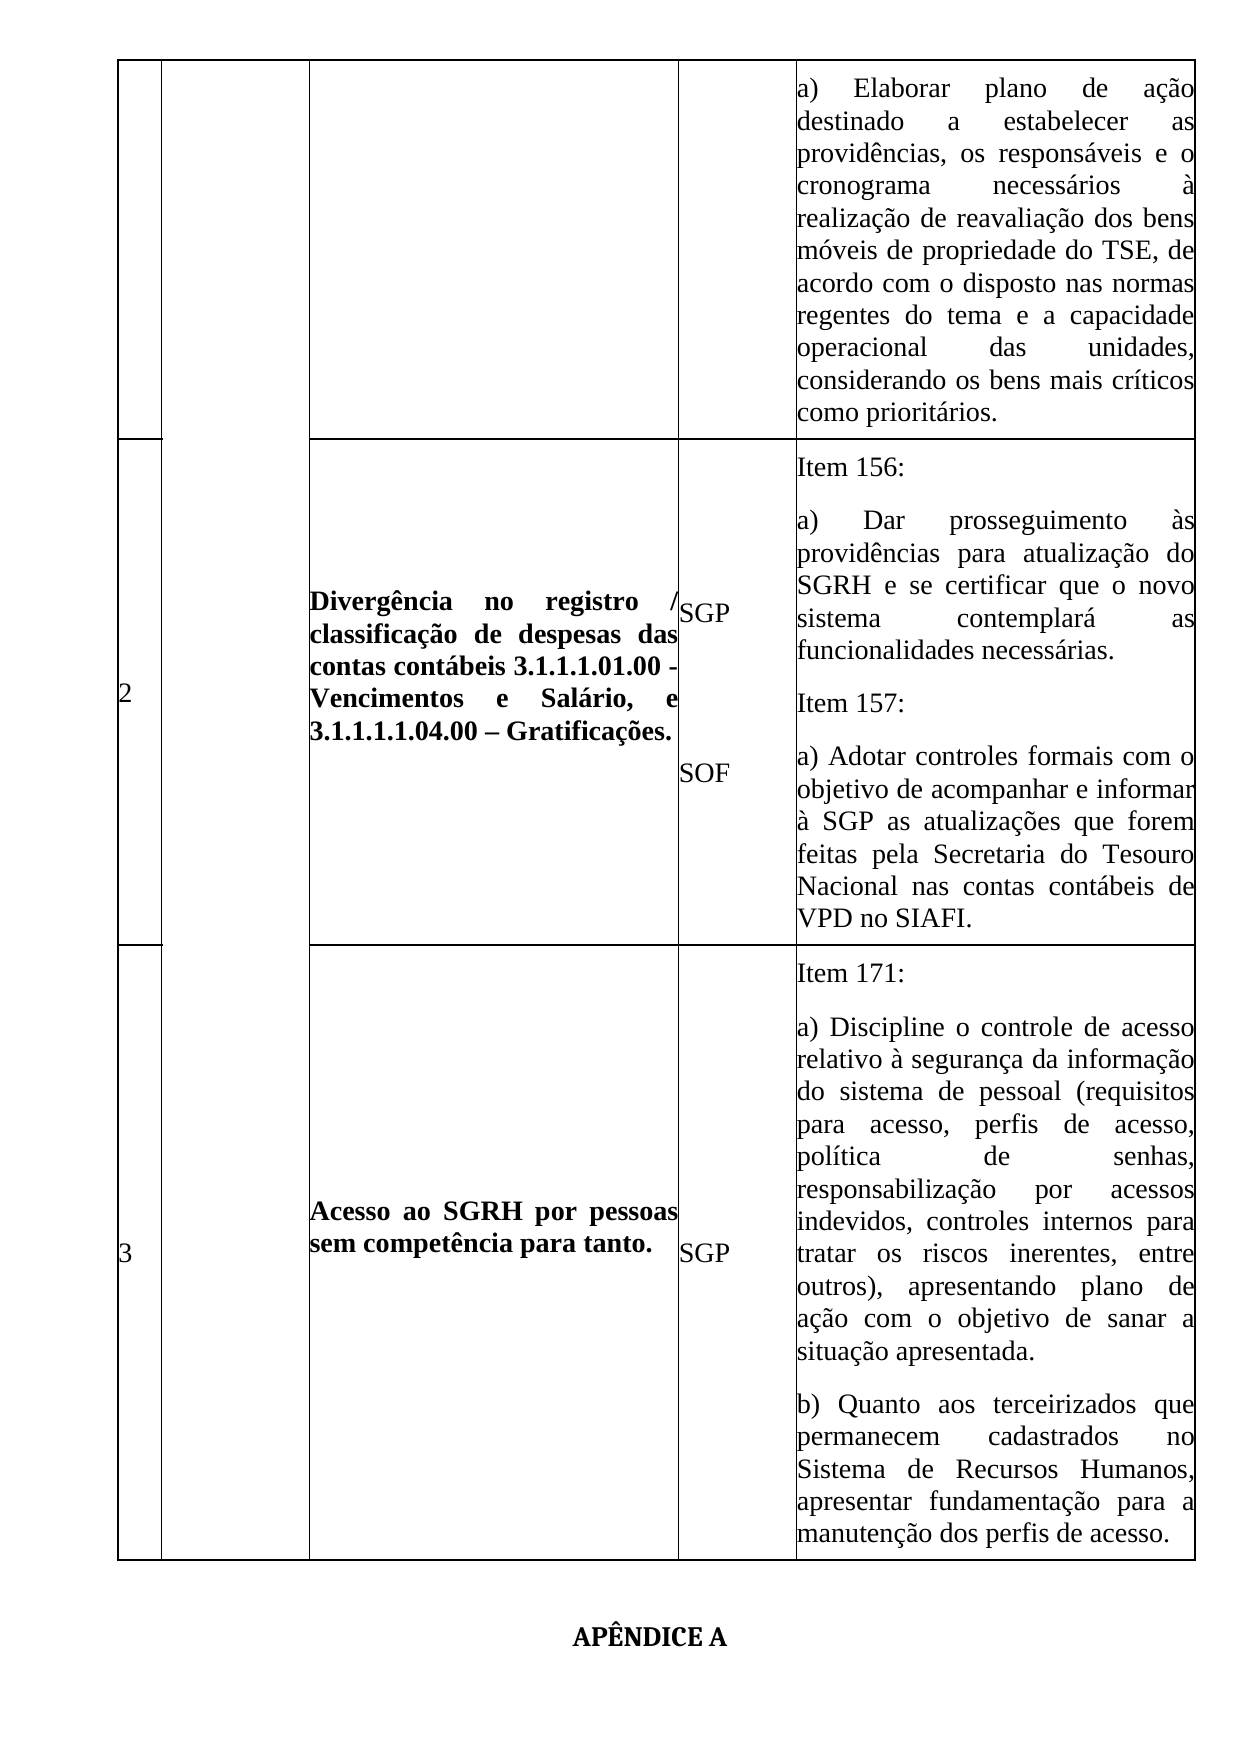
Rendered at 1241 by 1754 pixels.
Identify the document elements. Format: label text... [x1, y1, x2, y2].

table_cell [162, 61, 309, 1559]
table_cell [119, 61, 161, 438]
table_cell Item 171: a) Discipline o controle de acesso relativo à segurança da informação do sistema de pessoal (requisitos para acesso, perfis de acesso, política de senhas, responsabilização por acessos indevidos, controles internos para tratar os riscos inerentes, entre outros), apresentando plano de ação com o objetivo de sanar a situação apresentada. b) Quanto aos terceirizados que permanecem cadastrados no Sistema de Recursos Humanos, apresentar fundamentação para a manutenção dos perfis de acesso. [797, 946, 1194, 1559]
table_cell 2 [119, 440, 161, 944]
text APÊNDICE A [118, 1622, 1181, 1654]
table_cell a) Elaborar plano de ação destinado a estabelecer as providências, os responsáveis e o cronograma necessários à realização de reavaliação dos bens móveis de propriedade do TSE, de acordo com o disposto nas normas regentes do tema e a capacidade operacional das unidades, considerando os bens mais críticos como prioritários. [797, 61, 1194, 438]
table_cell [310, 61, 678, 438]
table_cell SGP [679, 946, 796, 1559]
table_cell 3 [119, 946, 161, 1559]
table_cell Acesso ao SGRH por pessoas sem competência para tanto. [310, 946, 678, 1559]
table_cell Divergência no registro / classificação de despesas das contas contábeis 3.1.1.1.01.00 - Vencimentos e Salário, e 3.1.1.1.1.04.00 – Gratificações. [310, 440, 678, 944]
table_cell [679, 61, 796, 438]
table_cell Item 156: a) Dar prosseguimento às providências para atualização do SGRH e se certificar que o novo sistema contemplará as funcionalidades necessárias. Item 157: a) Adotar controles formais com o objetivo de acompanhar e informar à SGP as atualizações que forem feitas pela Secretaria do Tesouro Nacional nas contas contábeis de VPD no SIAFI. [797, 440, 1194, 944]
table_cell SGP SOF [679, 440, 796, 944]
